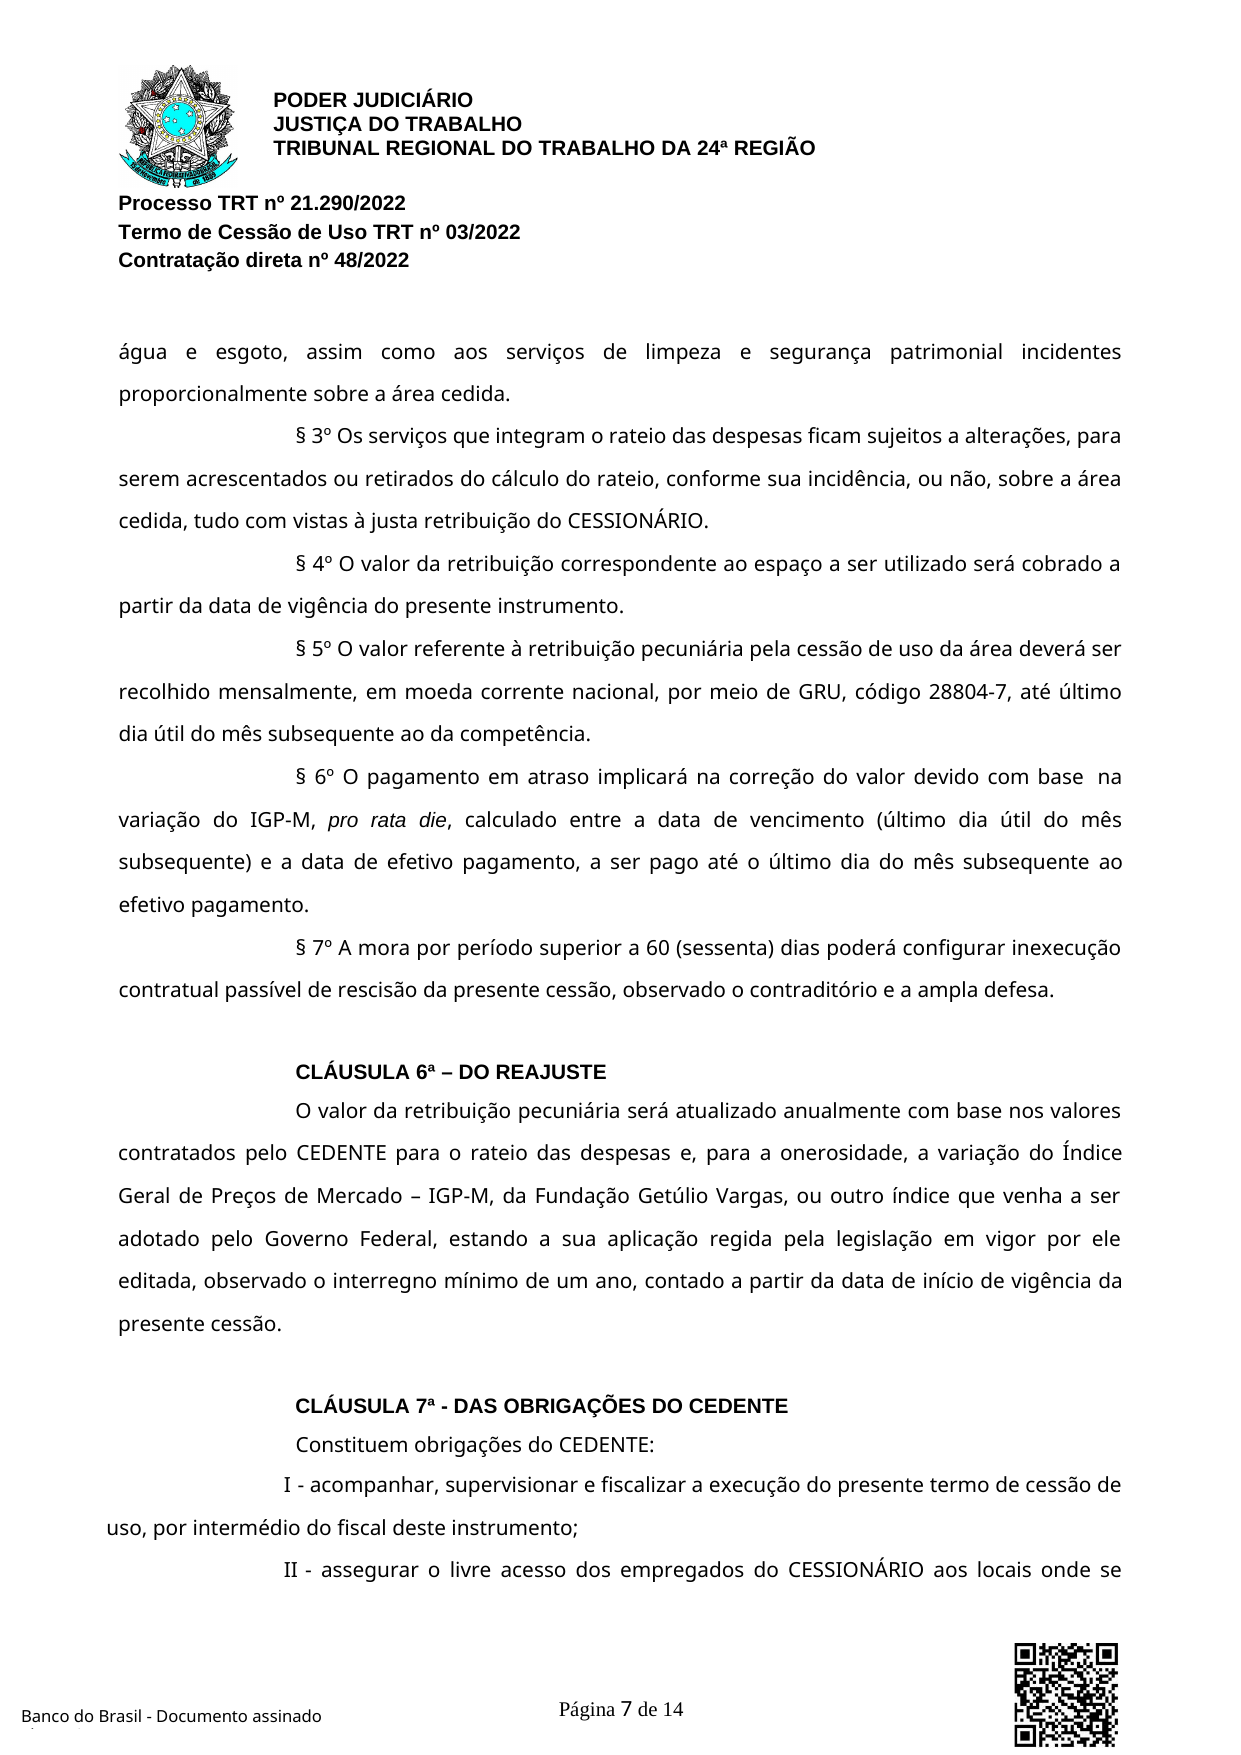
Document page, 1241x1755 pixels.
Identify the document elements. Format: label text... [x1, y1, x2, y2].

subtitle CLÁUSULA 7ª - DAS OBRIGAÇÕES DO CEDENTE [295, 1394, 1241, 1418]
text § 4º O valor da retribuição correspondente ao espaço a ser utilizado será cobrado a partir da data de vigência do presente instrumento. [118, 549, 1123, 620]
list - assegurar o livre acesso dos empregados do CESSIONÁRIO aos locais onde se [106, 1556, 1122, 1584]
text água e esgoto, assim como aos serviços de limpeza e segurança patrimonial incidentes proporcionalmente sobre a área cedida. [118, 337, 1123, 407]
text O valor da retribuição pecuniária será atualizado anualmente com base nos valores contratados pelo CEDENTE para o rateio das despesas e, para a onerosidade, a variação do Índice Geral de Preços de Mercado – IGP-M, da Fundação Getúlio Vargas, ou outro índice que venha a ser adotado pelo Governo Federal, estando a sua aplicação regida pela legislação em vigor por ele editada, observado o interregno mínimo de um ano, contado a partir da data de início de vigência da presente cessão. [118, 1096, 1123, 1337]
text § 3º Os serviços que integram o rateio das despesas ficam sujeitos a alterações, para serem acrescentados ou retirados do cálculo do rateio, conforme sua incidência, ou não, sobre a área cedida, tudo com vistas à justa retribuição do CESSIONÁRIO. [118, 421, 1123, 535]
text § 6º O pagamento em atraso implicará na correção do valor devido com base na variação do IGP-M, pro rata die, calculado entre a data de vencimento (último dia útil do mês subsequente) e a data de efetivo pagamento, a ser pago até o último dia do mês subsequente ao efetivo pagamento. [118, 762, 1123, 918]
text § 5º O valor referente à retribuição pecuniária pela cessão de uso da área deverá ser recolhido mensalmente, em moeda corrente nacional, por meio de GRU, código 28804-7, até último dia útil do mês subsequente ao da competência. [118, 634, 1123, 748]
text § 7º A mora por período superior a 60 (sessenta) dias poderá configurar inexecução contratual passível de rescisão da presente cessão, observado o contraditório e a ampla defesa. [118, 933, 1123, 1004]
text Constituem obrigações do CEDENTE: [295, 1430, 1241, 1458]
subtitle CLÁUSULA 6ª – DO REAJUSTE [295, 1060, 1241, 1084]
list - acompanhar, supervisionar e fiscalizar a execução do presente termo de cessão de uso, por intermédio do fiscal deste instrumento; [106, 1470, 1122, 1541]
